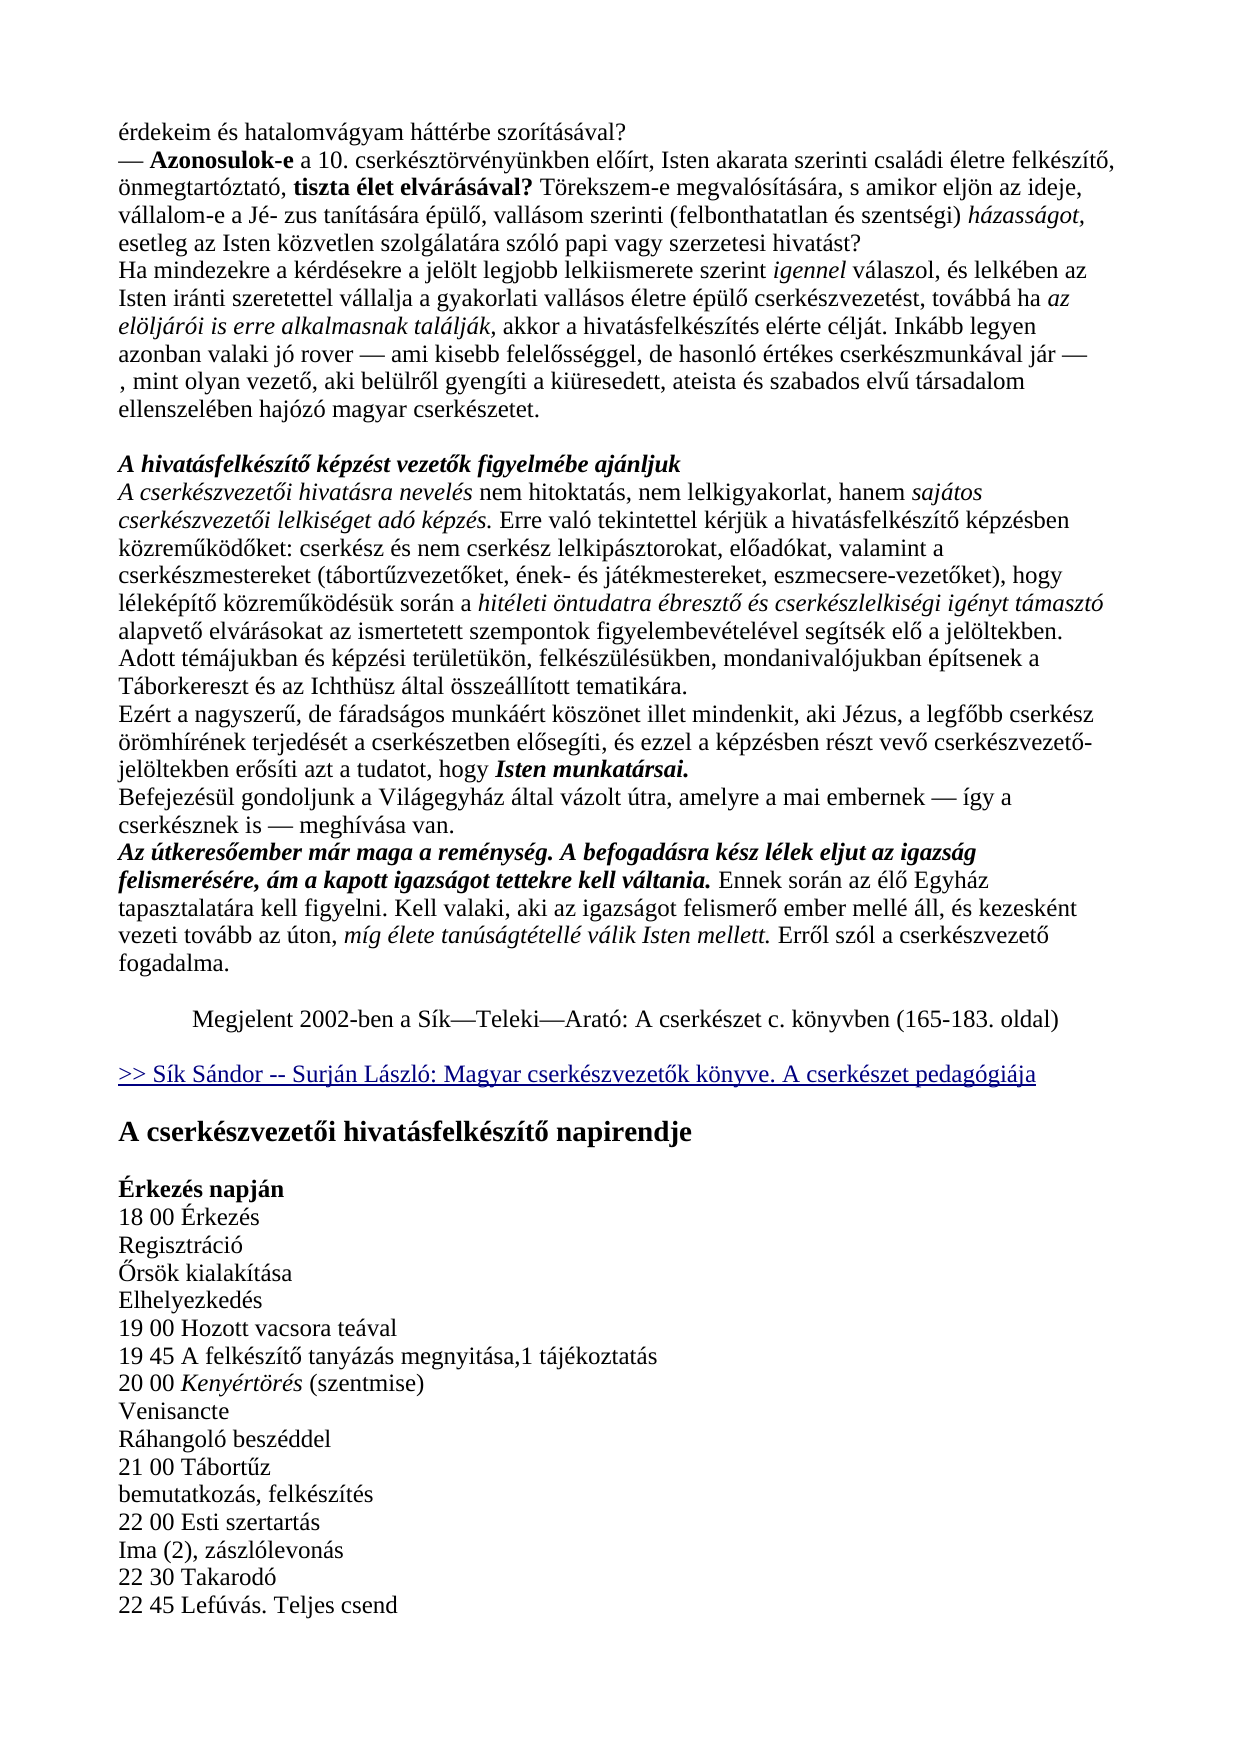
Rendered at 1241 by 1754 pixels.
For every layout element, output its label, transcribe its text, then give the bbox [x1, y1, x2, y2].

table_header érdekeim és hatalomvágyam háttérbe szorításával? — Azonosulok-e a 10. cserkésztörvényünkben előírt, Isten akarata szerinti családi életre felkészítő, önmegtartóztató, tiszta élet elvárásával? Törekszem-e megvalósítására, s amikor eljön az ideje, vállalom-e a Jé- zus tanítására épülő, vallásom szerinti (felbonthatatlan és szentségi) házasságot, esetleg az Isten közvetlen szolgálatára szóló papi vagy szerzetesi hivatást? Ha mindezekre a kérdésekre a jelölt legjobb lelkiismerete szerint igennel válaszol, és lelkében az Isten iránti szeretettel vállalja a gyakorlati vallásos életre épülő cserkészvezetést, továbbá ha az elöljárói is erre alkalmasnak találják, akkor a hivatásfelkészítés elérte célját. Inkább legyen azonban valaki jó rover — ami kisebb felelősséggel, de hasonló értékes cserkészmunkával jár —‚ mint olyan vezető, aki belülről gyengíti a kiüresedett, ateista és szabados elvű társadalom ellenszelében hajózó magyar cserkészetet. A hivatásfelkészítő képzést vezetők figyelmébe ajánljuk A cserkészvezetői hivatásra nevelés nem hitoktatás, nem lelkigyakorlat, hanem sajátos cserkészvezetői lelkiséget adó képzés. Erre való tekintettel kérjük a hivatásfelkészítő képzésben közreműködőket: cserkész és nem cserkész lelkipásztorokat, előadókat, valamint a cserkészmestereket (tábortűzvezetőket, ének- és játékmestereket, eszmecsere-vezetőket), hogy léleképítő közreműködésük során a hitéleti öntudatra ébresztő és cserkészlelkiségi igényt támasztó alapvető elvárásokat az ismertetett szempontok figyelembevételével segítsék elő a jelöltekben. Adott témájukban és képzési területükön, felkészülésükben, mondanivalójukban építsenek a Táborkereszt és az Ichthüsz által összeállított tematikára. Ezért a nagyszerű, de fáradságos munkáért köszönet illet mindenkit, aki Jézus, a legfőbb cserkész örömhírének terjedését a cserkészetben elősegíti, és ezzel a képzésben részt vevő cserkészvezető-jelöltekben erősíti azt a tudatot, hogy Isten munkatársai. Befejezésül gondoljunk a Világegyház által vázolt útra, amelyre a mai embernek — így a cserkésznek is — meghívása van. Az útkeresőember már maga a reménység. A befogadásra kész lélek eljut az igazság felismerésére, ám a kapott igazságot tettekre kell váltania. Ennek során az élő Egyház tapasztalatára kell figyelni. Kell valaki, aki az igazságot felismerő ember mellé áll, és kezesként vezeti tovább az úton, míg élete tanúságtétellé válik Isten mellett. Erről szól a cserkészvezető fogadalma. Megjelent 2002-ben a Sík—Teleki—Arató: A cserkészet c. könyvben (165-183. oldal) >> Sík Sándor -- Surján László: Magyar cserkészvezetők könyve. A cserkészet pedagógiája A cserkészvezetői hivatásfelkészítő napirendje Érkezés napján 18 00 Érkezés Regisztráció Őrsök kialakítása Elhelyezkedés 19 00 Hozott vacsora teával 19 45 A felkészítő tanyázás megnyitása,1 tájékoztatás 20 00 Kenyértörés (szentmise) Venisancte Ráhangoló beszéddel 21 00 Tábortűz bemutatkozás, felkészítés 22 00 Esti szertartás Ima (2), zászlólevonás 22 30 Takarodó 22 45 Lefúvás. Teljes csend [118, 118, 1122, 1619]
